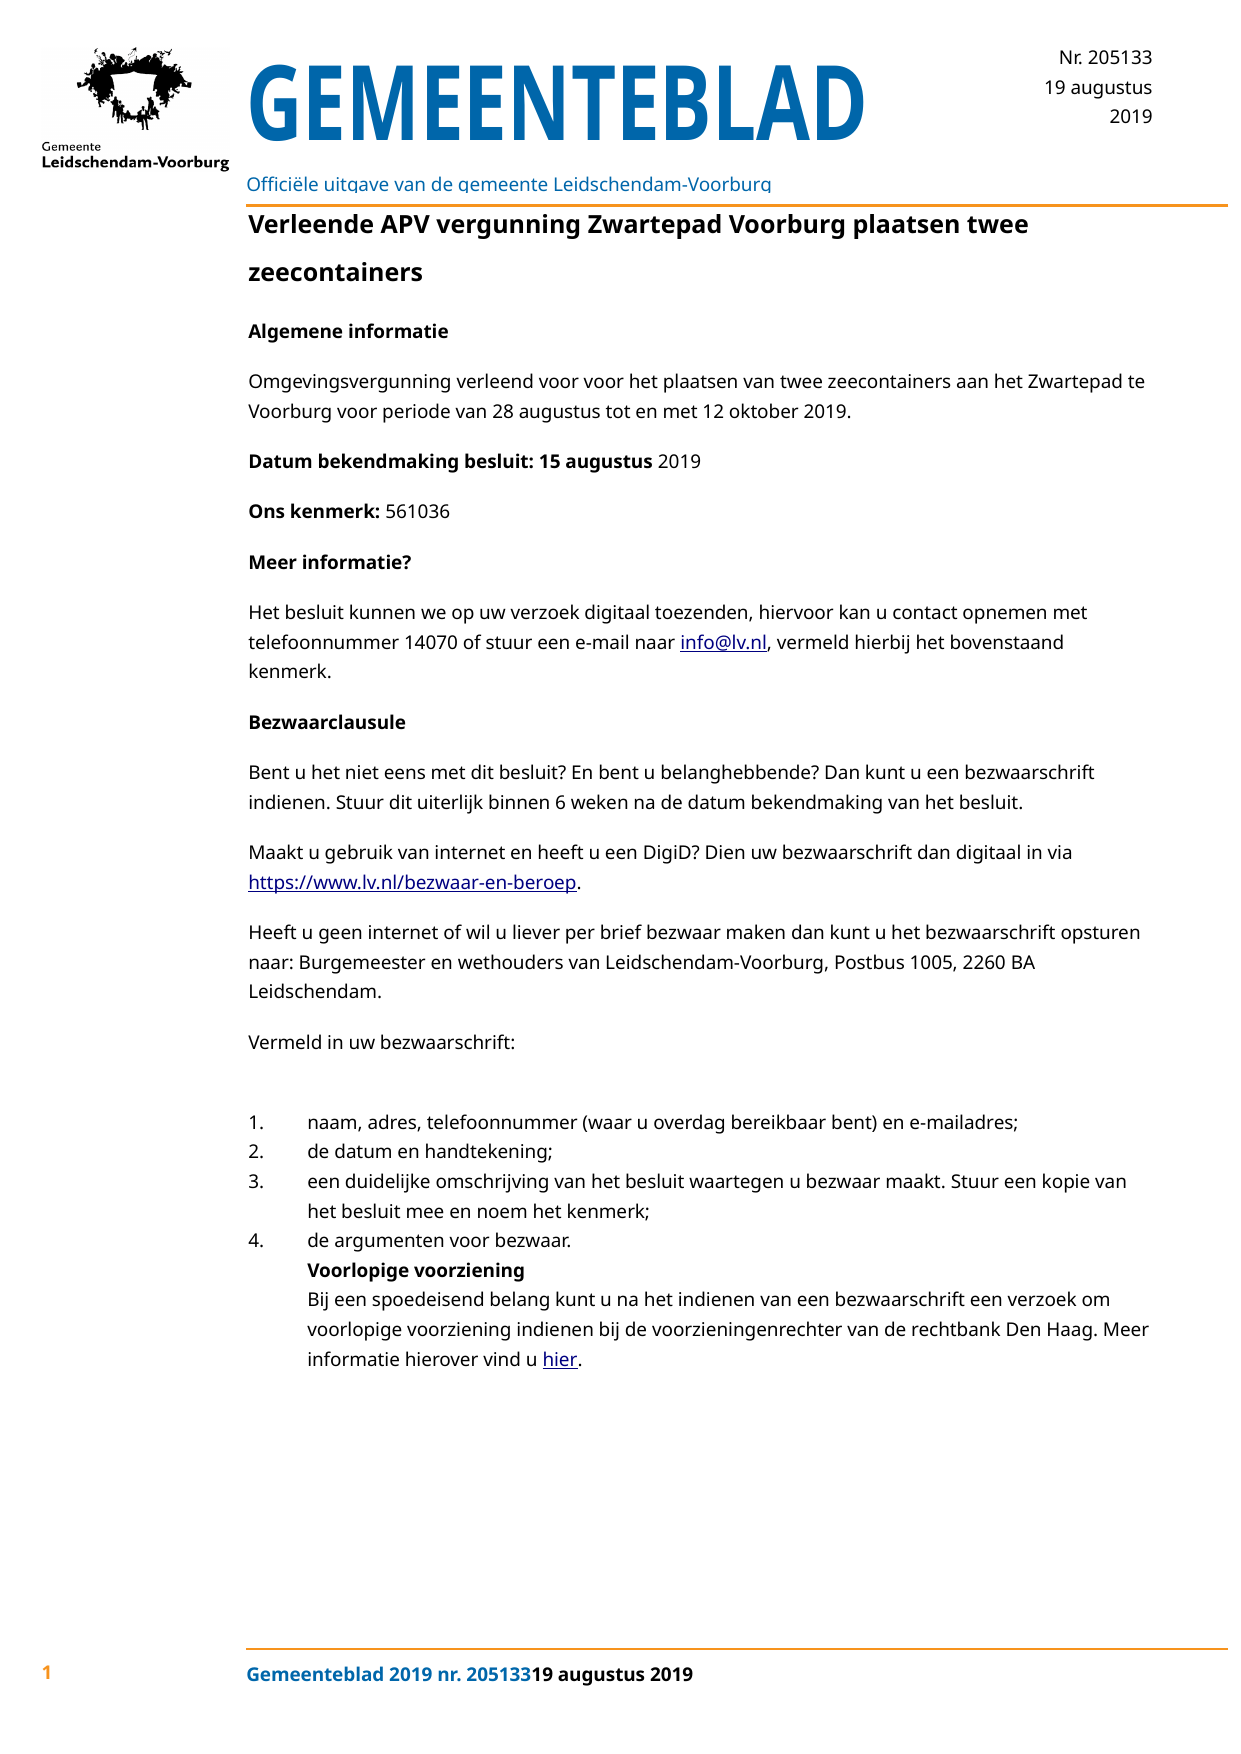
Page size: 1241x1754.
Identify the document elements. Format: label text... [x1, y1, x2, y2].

text Vermeld in uw bezwaarschrift: [248, 1029, 1152, 1055]
list Bij een spoedeisend belang kunt u na het indienen van een bezwaarschrift een verzoek om voorlopige voorziening indienen bij de voorzieningenrechter van de rechtbank Den Haag. Meer informatie hierover vind u hier. [248, 1287, 1152, 1372]
list naam, adres, telefoonnummer (waar u overdag bereikbaar bent) en e-mailadres; [248, 1109, 1152, 1135]
text Ons kenmerk: 561036 [248, 499, 1152, 524]
text Het besluit kunnen we op uw verzoek digitaal toezenden, hiervoor kan u contact opnemen met telefoonnummer 14070 of stuur een e-mail naar info@lv.nl, vermeld hierbij het bovenstaand kenmerk. [248, 599, 1152, 684]
text Bent u het niet eens met dit besluit? En bent u belanghebbende? Dan kunt u een bezwaarschrift indienen. Stuur dit uiterlijk binnen 6 weken na de datum bekendmaking van het besluit. [248, 759, 1152, 815]
list Voorlopige voorziening [248, 1257, 1152, 1283]
text Heeft u geen internet of wil u liever per brief bezwaar maken dan kunt u het bezwaarschrift opsturen naar: Burgemeester en wethouders van Leidschendam-Voorburg, Postbus 1005, 2260 BA Leidschendam. [248, 919, 1152, 1004]
text Datum bekendmaking besluit: 15 augustus 2019 [248, 448, 1152, 474]
list de argumenten voor bezwaar. [248, 1227, 1152, 1253]
text Bezwaarclausule [248, 709, 1152, 735]
list een duidelijke omschrijving van het besluit waartegen u bezwaar maakt. Stuur een kopie van het besluit mee en noem het kenmerk; [248, 1168, 1152, 1224]
text Omgevingsvergunning verleend voor voor het plaatsen van twee zeecontainers aan het Zwartepad te Voorburg voor periode van 28 augustus tot en met 12 oktober 2019. [248, 368, 1152, 424]
text Meer informatie? [248, 549, 1152, 575]
list de datum en handtekening; [248, 1139, 1152, 1164]
picture [41, 47, 231, 172]
text Maakt u gebruik van internet en heeft u een DigiD? Dien uw bezwaarschrift dan digitaal in via https://www.lv.nl/bezwaar-en-beroep. [248, 839, 1152, 895]
text Algemene informatie [248, 318, 1152, 344]
text Verleende APV vergunning Zwartepad Voorburg plaatsen twee zeecontainers [248, 207, 1152, 288]
